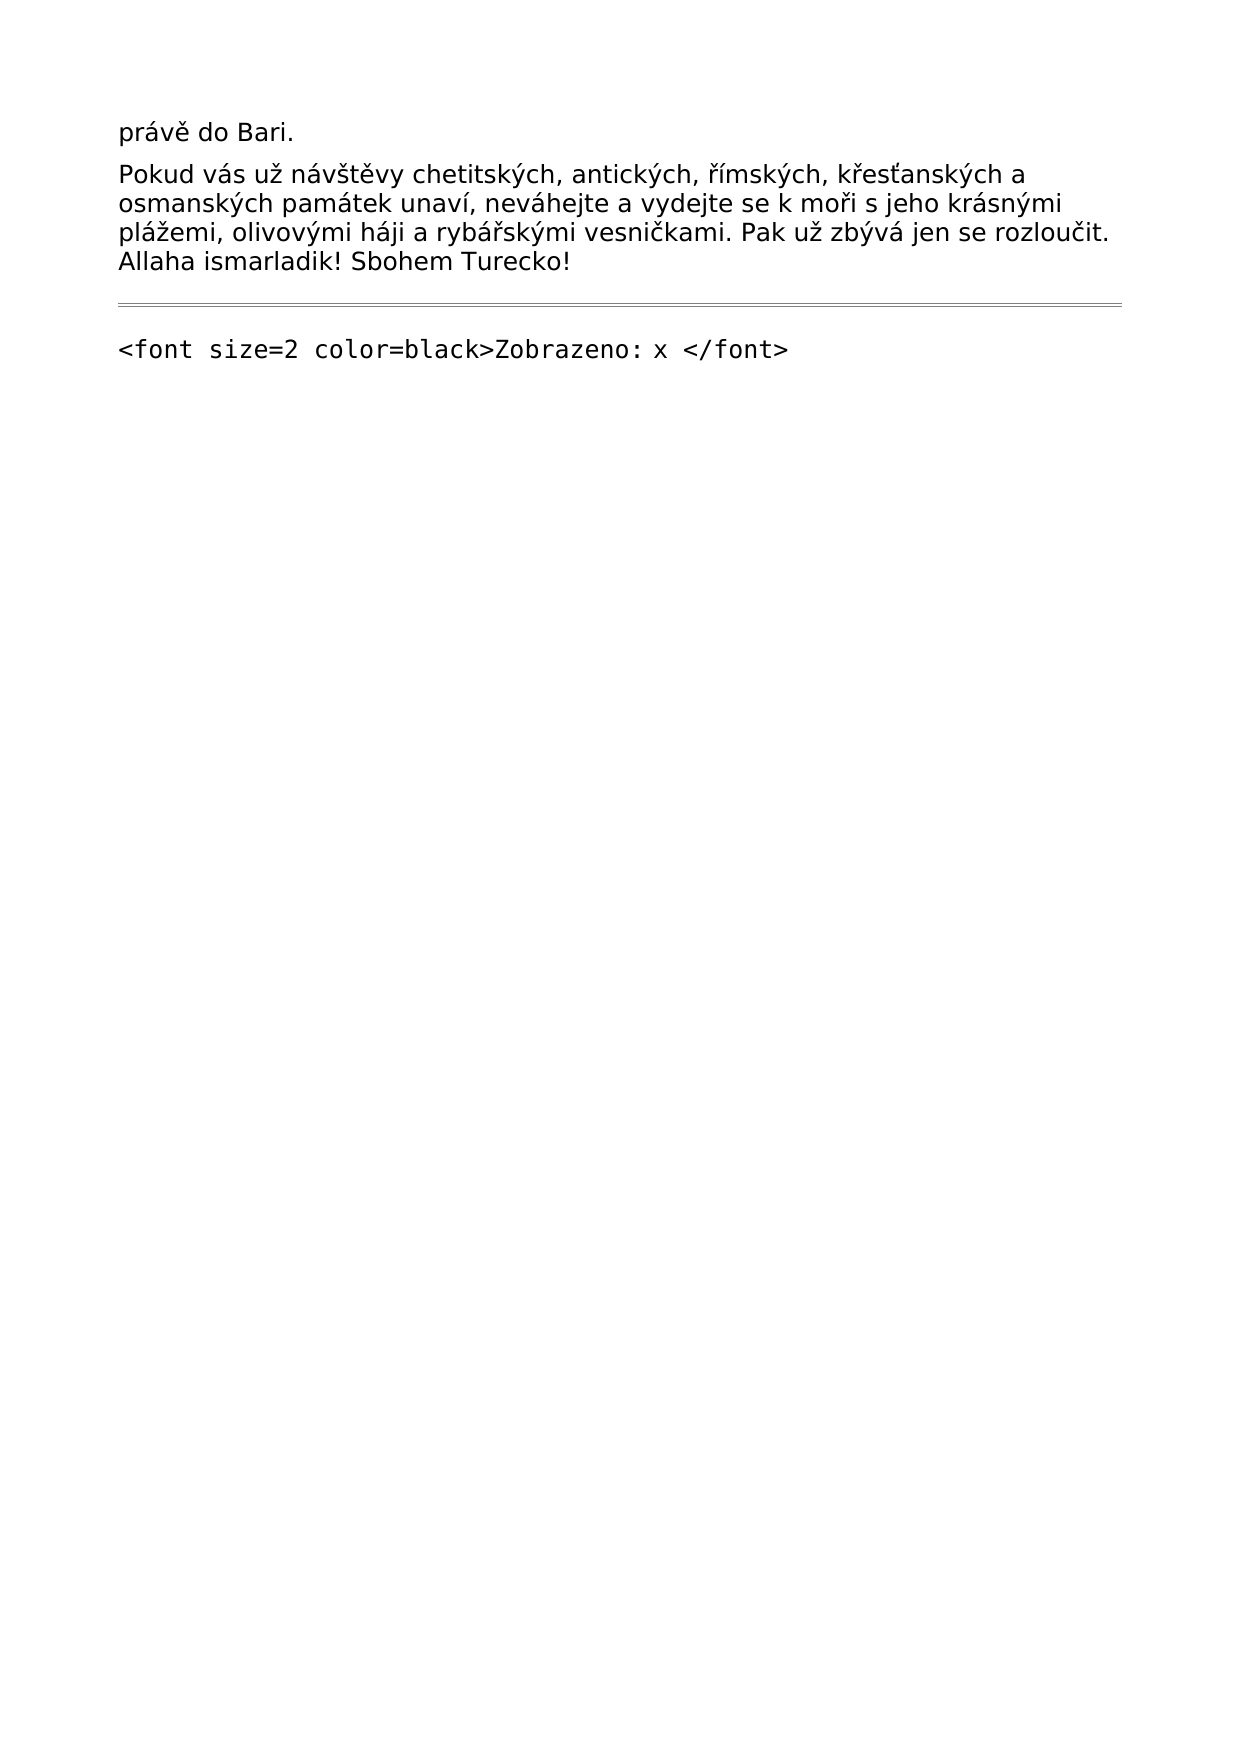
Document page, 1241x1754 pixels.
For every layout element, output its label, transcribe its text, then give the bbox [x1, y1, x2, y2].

text Pokud vás už návštěvy chetitských, antických, římských, křesťanských a osmanských památek unaví, neváhejte a vydejte se k moři s jeho krásnými plážemi, olivovými háji a rybářskými vesničkami. Pak už zbývá jen se rozloučit. Allaha ismarladik! Sbohem Turecko!﻿ [118, 160, 1122, 276]
text <font size=2 color=black>Zobrazeno: x </font> [118, 335, 1122, 364]
text právě do Bari. [118, 118, 1122, 147]
